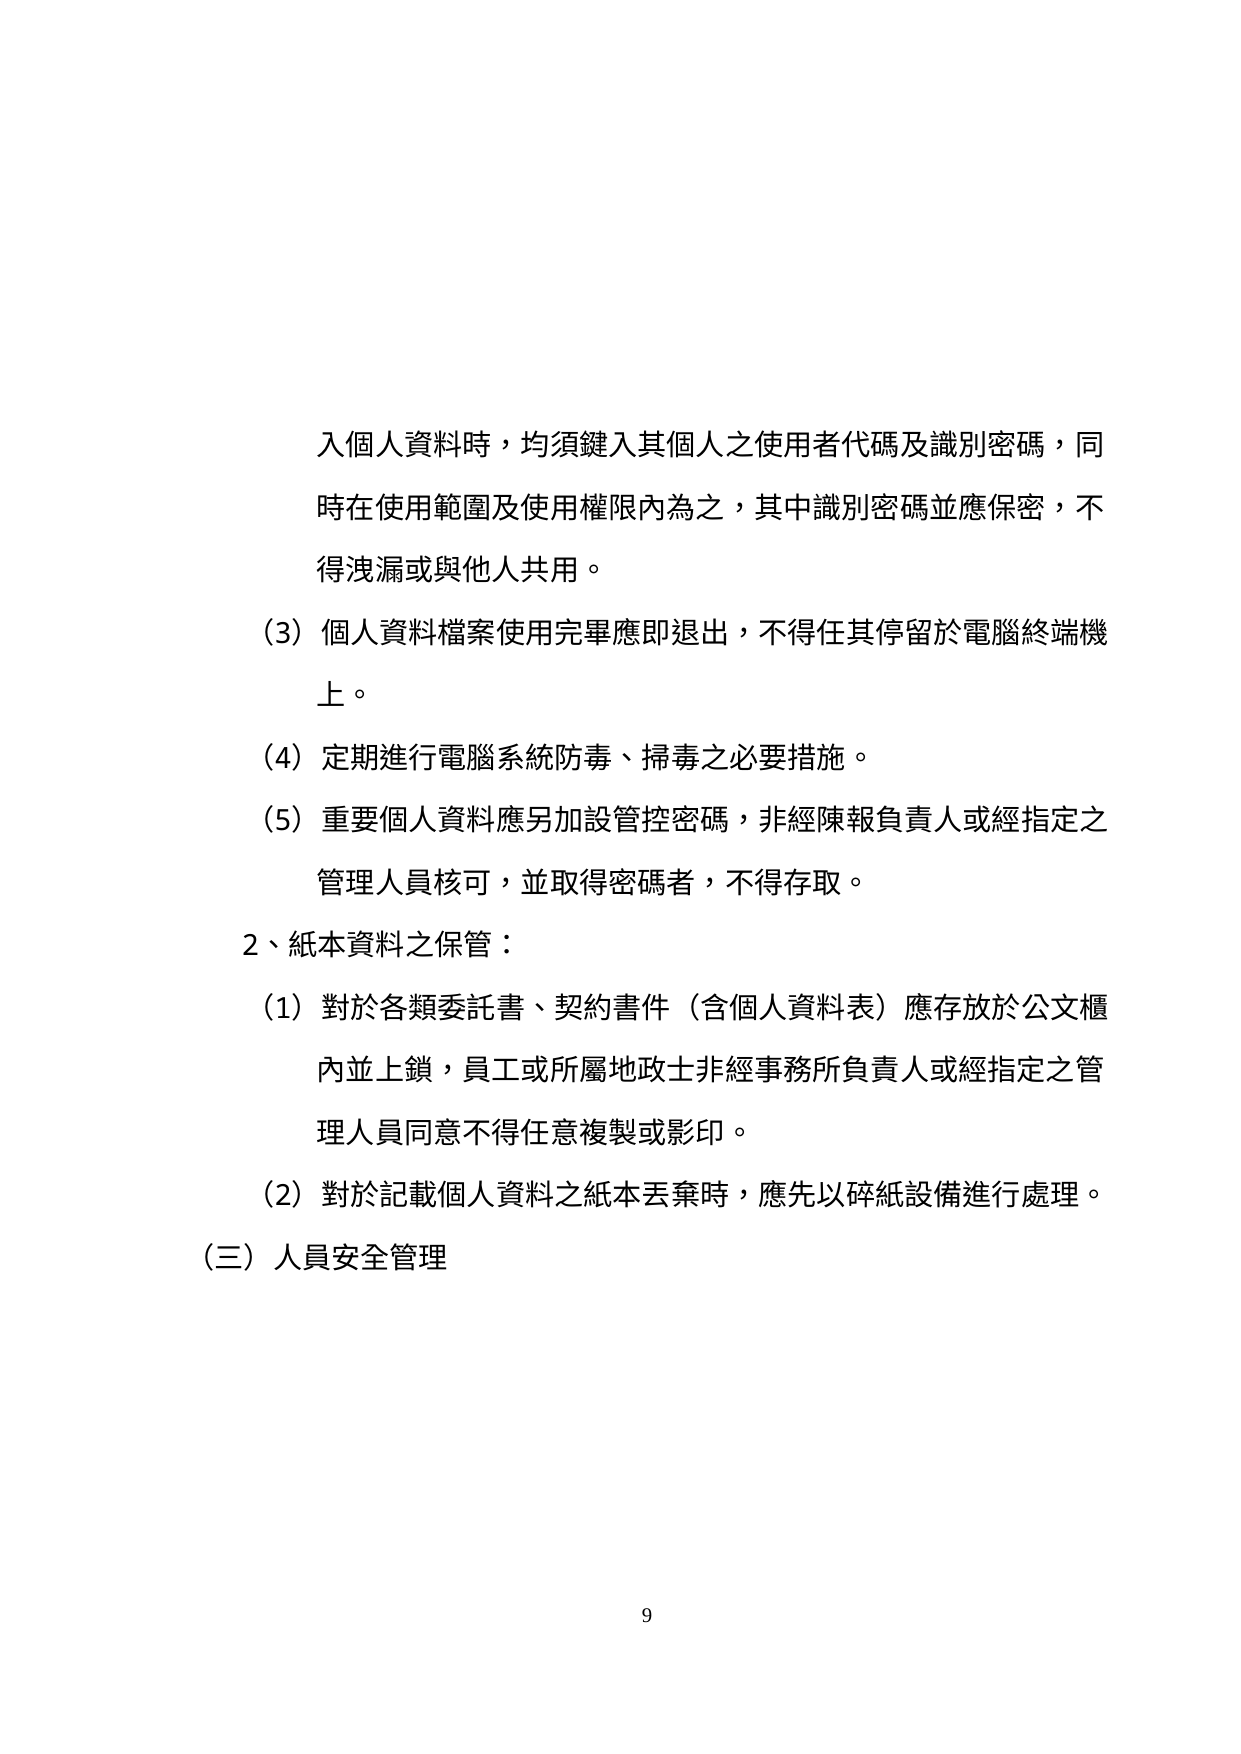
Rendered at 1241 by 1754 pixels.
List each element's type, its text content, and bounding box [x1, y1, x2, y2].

text （5）重要個人資料應另加設管控密碼，非經陳報負責人或經指定之管理人員核可，並取得密碼者，不得存取。 [245, 776, 1125, 901]
text （1）對於各類委託書、契約書件（含個人資料表）應存放於公文櫃內並上鎖，員工或所屬地政士非經事務所負責人或經指定之管理人員同意不得任意複製或影印。 [245, 964, 1125, 1151]
text 2、紙本資料之保管： [241, 901, 1125, 964]
text （2）對於記載個人資料之紙本丟棄時，應先以碎紙設備進行處理。 [245, 1151, 1125, 1214]
text （4）定期進行電腦系統防毒、掃毒之必要措施。 [245, 714, 1125, 776]
text （3）個人資料檔案使用完畢應即退出，不得任其停留於電腦終端機上。 [245, 589, 1125, 714]
text 入個人資料時，均須鍵入其個人之使用者代碼及識別密碼，同時在使用範圍及使用權限內為之，其中識別密碼並應保密，不得洩漏或與他人共用。 [245, 401, 1125, 589]
text （三）人員安全管理 [185, 1214, 1125, 1276]
